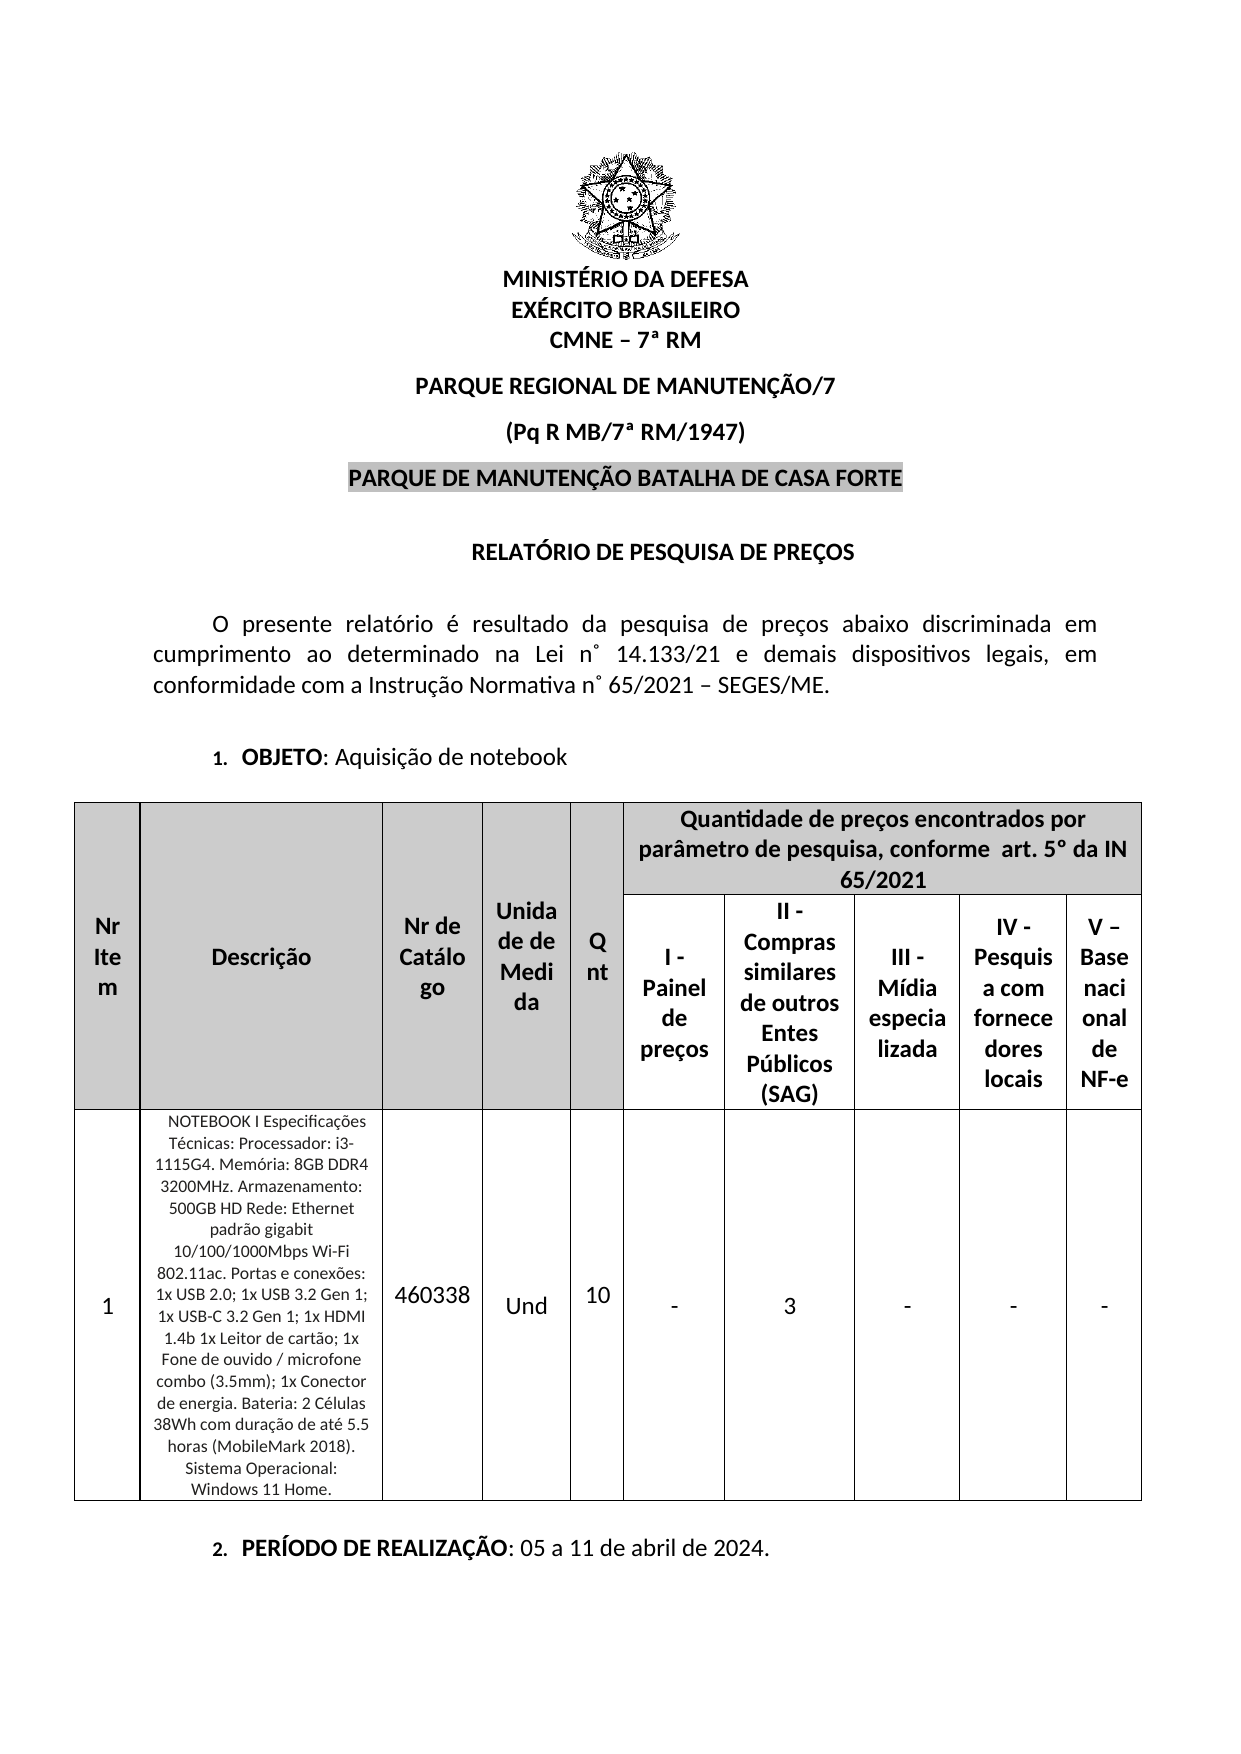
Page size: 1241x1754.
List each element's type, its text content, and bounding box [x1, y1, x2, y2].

table_cell 1 [75, 1110, 139, 1500]
text PARQUE REGIONAL DE MANUTENÇÃO/7 [123, 370, 1128, 401]
table_cell - [1067, 1110, 1141, 1500]
table_cell - [960, 1110, 1066, 1500]
table_cell 10 [571, 1110, 623, 1500]
text EXÉRCITO BRASILEIRO [123, 294, 1128, 324]
subtitle RELATÓRIO DE PESQUISA DE PREÇOS [123, 536, 1128, 566]
table_cell NOTEBOOK I Especificações Técnicas: Processador: i3-1115G4. Memória: 8GB DDR4 3200MHz. Armazenamento: 500GB HD Rede: Ethernet padrão gigabit 10/100/1000Mbps Wi-Fi 802.11ac. Portas e conexões: 1x USB 2.0; 1x USB 3.2 Gen 1; 1x USB-C 3.2 Gen 1; 1x HDMI 1.4b 1x Leitor de cartão; 1x Fone de ouvido / microfone combo (3.5mm); 1x Conector de energia. Bateria: 2 Células 38Wh com duração de até 5.5 horas (MobileMark 2018). Sistema Operacional: Windows 11 Home. [141, 1110, 382, 1500]
table_cell V – Base nacional de NF-e [1067, 895, 1141, 1109]
table_header Nr de Catálogo [383, 803, 482, 1109]
table_header Descrição [141, 803, 382, 1109]
text PARQUE DE MANUTENÇÃO BATALHA DE CASA FORTE [123, 462, 1128, 492]
table_cell IV - Pesquisa com fornecedores locais [960, 895, 1066, 1109]
text O presente relatório é resultado da pesquisa de preços abaixo discriminada em cumprimento ao determinado na Lei n˚ 14.133/21 e demais dispositivos legais, em conformidade com a Instrução Normativa n˚ 65/2021 – SEGES/ME. [153, 608, 1098, 700]
table_cell II - Compras similares de outros Entes Públicos (SAG) [725, 895, 854, 1109]
table_cell - [855, 1110, 959, 1500]
text CMNE – 7ª RM [123, 324, 1128, 355]
picture [567, 150, 684, 263]
table_cell Und [483, 1110, 570, 1500]
list PERÍODO DE REALIZAÇÃO: 05 a 11 de abril de 2024. [212, 1532, 1128, 1562]
table_cell - [624, 1110, 724, 1500]
text (Pq R MB/7ª RM/1947) [123, 416, 1128, 447]
table_header Qnt [571, 803, 623, 1109]
table_header Quantidade de preços encontrados por parâmetro de pesquisa, conforme art. 5º da IN 65/2021 [624, 803, 1141, 894]
table_header Unidade de Medida [483, 803, 570, 1109]
table_cell III - Mídia especializada [855, 895, 959, 1109]
table_cell 460338 [383, 1110, 482, 1500]
list OBJETO: Aquisição de notebook [212, 741, 1128, 771]
table_cell I - Painel de preços [624, 895, 724, 1109]
table_cell 3 [725, 1110, 854, 1500]
text MINISTÉRIO DA DEFESA [123, 263, 1128, 294]
table_header Nr Item [75, 803, 139, 1109]
